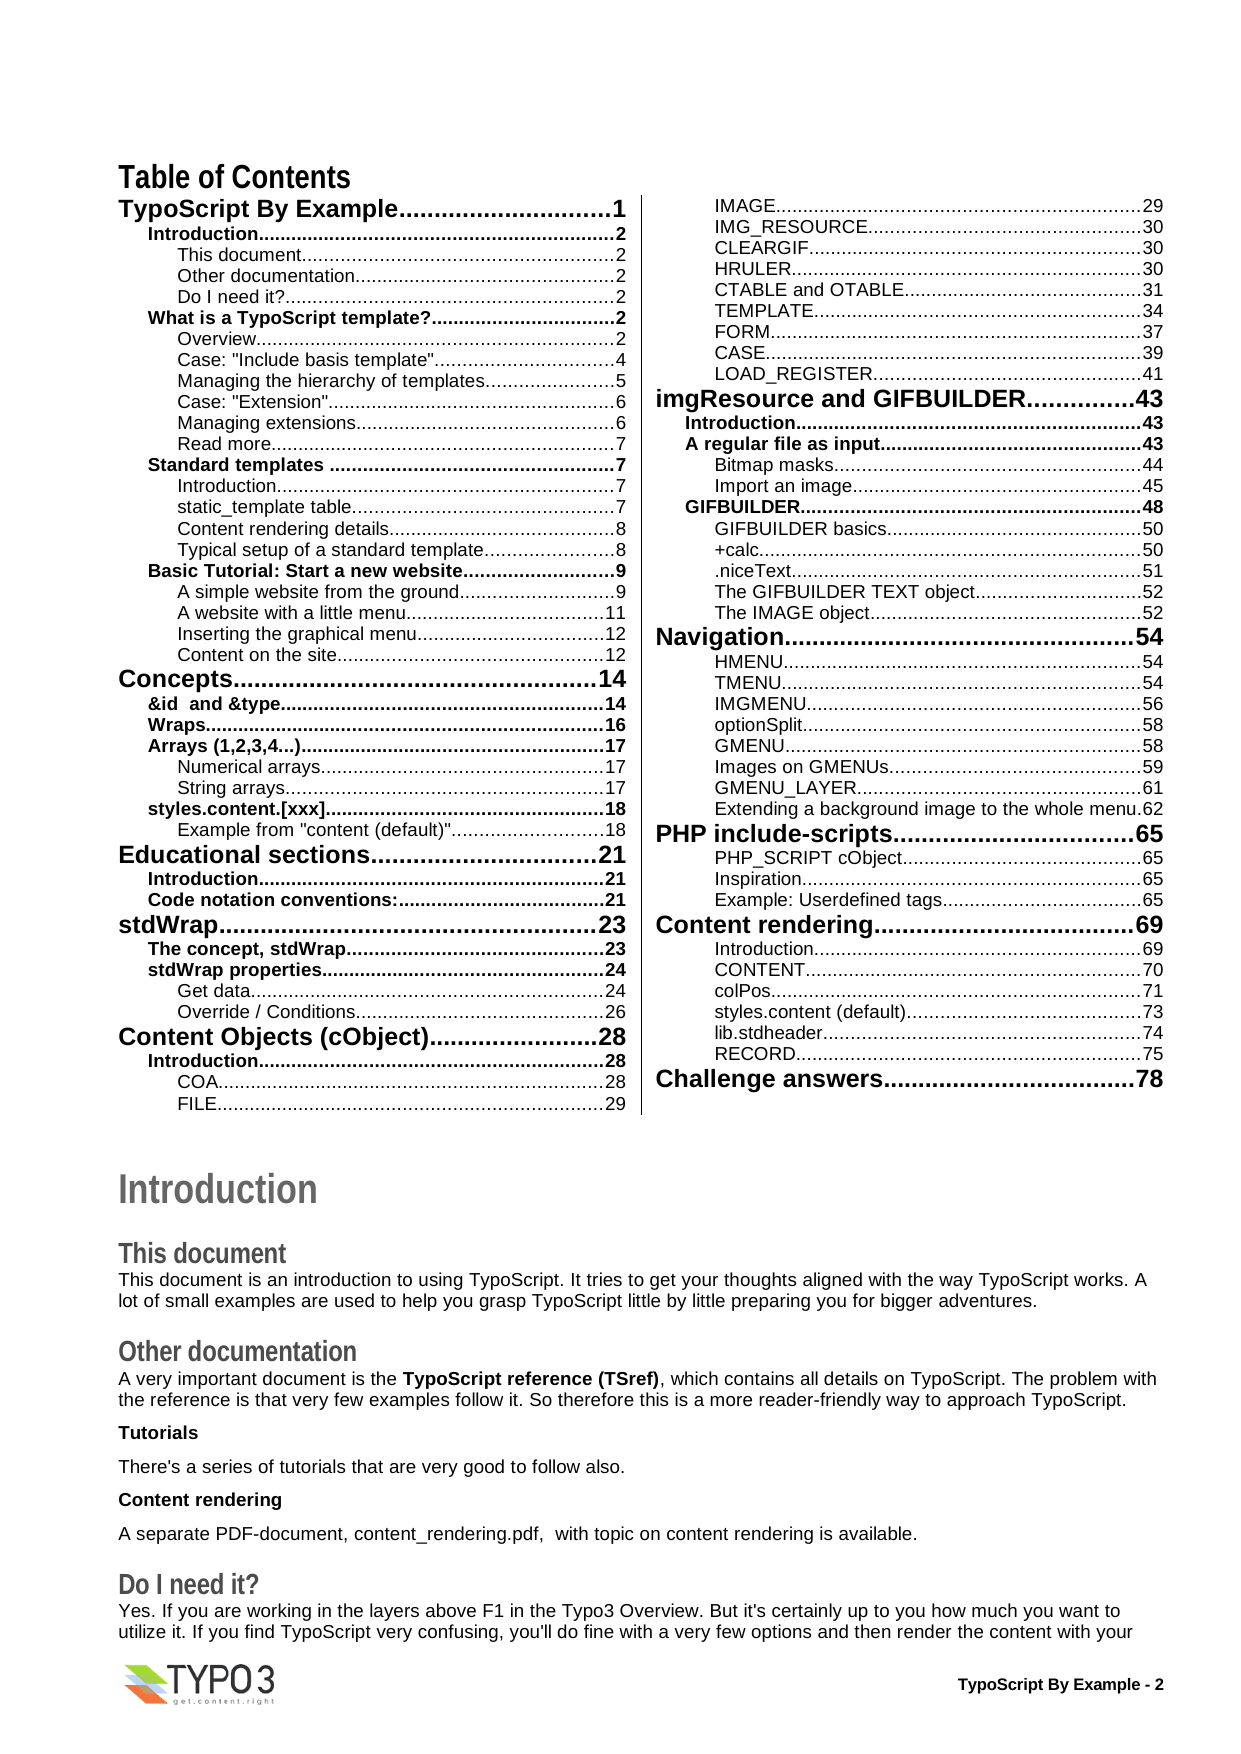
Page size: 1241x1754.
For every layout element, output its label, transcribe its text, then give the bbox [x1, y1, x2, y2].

text COA 28 [177, 1072, 626, 1093]
text CTABLE and OTABLE 31 [714, 279, 1163, 301]
subtitle This document [118, 1236, 1163, 1269]
text Bitmap masks 44 [714, 455, 1163, 476]
text colPos 71 [714, 981, 1163, 1002]
text CLEARGIF 30 [714, 237, 1163, 258]
text Introduction 43 [685, 413, 1163, 434]
text styles.content (default) 73 [714, 1002, 1163, 1023]
text Basic Tutorial: Start a new website 9 [148, 560, 626, 581]
text RECORD 75 [714, 1044, 1163, 1065]
text This document is an introduction to using TypoScript. It tries to get your thoughts aligned with the way TypoScript works. A lot of small examples are used to help you grasp TypoScript little by little preparing you for bigger adventures. [118, 1269, 1163, 1311]
text Numerical arrays 17 [177, 756, 626, 777]
text Arrays (1,2,3,4...) 17 [148, 735, 626, 756]
text A separate PDF-document, content_rendering.pdf, with topic on content rendering is available. [118, 1523, 1163, 1544]
text HMENU 54 [714, 651, 1163, 672]
text .niceText 51 [714, 560, 1163, 581]
text FORM 37 [714, 322, 1163, 343]
text Get data 24 [177, 981, 626, 1002]
text Yes. If you are working in the layers above F1 in the Typo3 Overview. But it's certainly up to you how much you want to utilize it. If you find TypoScript very confusing, you'll do fine with a very few options and then render the content with your [118, 1601, 1163, 1643]
text Wraps 16 [148, 714, 626, 735]
text styles.content.[xxx] 18 [148, 798, 626, 819]
text Case: "Include basis template" 4 [177, 349, 626, 371]
text TEMPLATE 34 [714, 301, 1163, 322]
text Standard templates 7 [148, 455, 626, 476]
text Educational sections 21 [118, 841, 626, 868]
text Introduction 21 [148, 868, 626, 889]
text PHP include-scripts 65 [655, 819, 1163, 847]
text lib.stdheader 74 [714, 1023, 1163, 1044]
text Navigation 54 [655, 623, 1163, 651]
text CONTENT 70 [714, 960, 1163, 981]
text Inserting the graphical menu. 12 [177, 623, 626, 644]
text Content rendering [118, 1489, 1163, 1511]
text Tutorials [118, 1422, 1163, 1443]
text Example from "content (default)" 18 [177, 819, 626, 841]
text Content rendering details 8 [177, 518, 626, 539]
text The IMAGE object 52 [714, 602, 1163, 623]
text IMGMENU 56 [714, 693, 1163, 714]
text A very important document is the TypoScript reference (TSref), which contains all details on TypoScript. The problem with the reference is that very few examples follow it. So therefore this is a more reader-friendly way to approach TypoScript. [118, 1368, 1163, 1410]
text Extending a background image to the whole menu 62 [714, 798, 1163, 819]
text Override / Conditions 26 [177, 1002, 626, 1023]
text &id and &type 14 [148, 693, 626, 714]
text The GIFBUILDER TEXT object 52 [714, 581, 1163, 602]
text PHP_SCRIPT cObject 65 [714, 847, 1163, 868]
text optionSplit 58 [714, 714, 1163, 735]
text TypoScript By Example 1 [118, 195, 626, 223]
text String arrays 17 [177, 777, 626, 798]
text Inspiration 65 [714, 868, 1163, 889]
text Concepts 14 [118, 665, 626, 693]
text This document 2 [177, 244, 626, 265]
text stdWrap properties 24 [148, 960, 626, 981]
text Content Objects (cObject) 28 [118, 1023, 626, 1051]
text Introduction 2 [148, 223, 626, 244]
text IMAGE 29 [714, 195, 1163, 216]
text CASE 39 [714, 343, 1163, 364]
text GIFBUILDER basics 50 [714, 518, 1163, 539]
text A simple website from the ground 9 [177, 581, 626, 602]
text Other documentation 2 [177, 265, 626, 286]
text static_template table 7 [177, 497, 626, 518]
text Code notation conventions: 21 [148, 889, 626, 911]
text Content on the site 12 [177, 644, 626, 665]
text Example: Userdefined tags 65 [714, 889, 1163, 911]
text The concept, stdWrap 23 [148, 939, 626, 960]
text Introduction 7 [177, 476, 626, 497]
text FILE 29 [177, 1093, 626, 1114]
text imgResource and GIFBUILDER 43 [655, 385, 1163, 413]
subtitle Introduction [118, 1164, 1163, 1212]
text Challenge answers 78 [655, 1065, 1163, 1093]
text There's a series of tutorials that are very good to follow also. [118, 1456, 1163, 1477]
text Images on GMENUs 59 [714, 756, 1163, 777]
text Content rendering 69 [655, 911, 1163, 939]
text HRULER 30 [714, 258, 1163, 279]
text stdWrap 23 [118, 911, 626, 939]
subtitle Other documentation [118, 1335, 1163, 1368]
picture [119, 1659, 280, 1710]
text Overview 2 [177, 328, 626, 349]
text What is a TypoScript template? 2 [148, 307, 626, 328]
subtitle Do I need it? [118, 1568, 1163, 1601]
text IMG_RESOURCE 30 [714, 216, 1163, 237]
text TMENU 54 [714, 672, 1163, 693]
text LOAD_REGISTER 41 [714, 364, 1163, 385]
text GIFBUILDER 48 [685, 497, 1163, 518]
text Introduction 28 [148, 1051, 626, 1072]
text Do I need it? 2 [177, 286, 626, 307]
text Read more 7 [177, 434, 626, 455]
text +calc 50 [714, 539, 1163, 560]
text Import an image 45 [714, 476, 1163, 497]
text Managing the hierarchy of templates 5 [177, 371, 626, 392]
text GMENU_LAYER 61 [714, 777, 1163, 798]
text A regular file as input 43 [685, 434, 1163, 455]
text Case: "Extension" 6 [177, 392, 626, 413]
text Typical setup of a standard template 8 [177, 539, 626, 560]
subtitle Table of Contents [118, 157, 1163, 195]
text A website with a little menu 11 [177, 602, 626, 623]
text Managing extensions 6 [177, 413, 626, 434]
text Introduction 69 [714, 939, 1163, 960]
text GMENU 58 [714, 735, 1163, 756]
